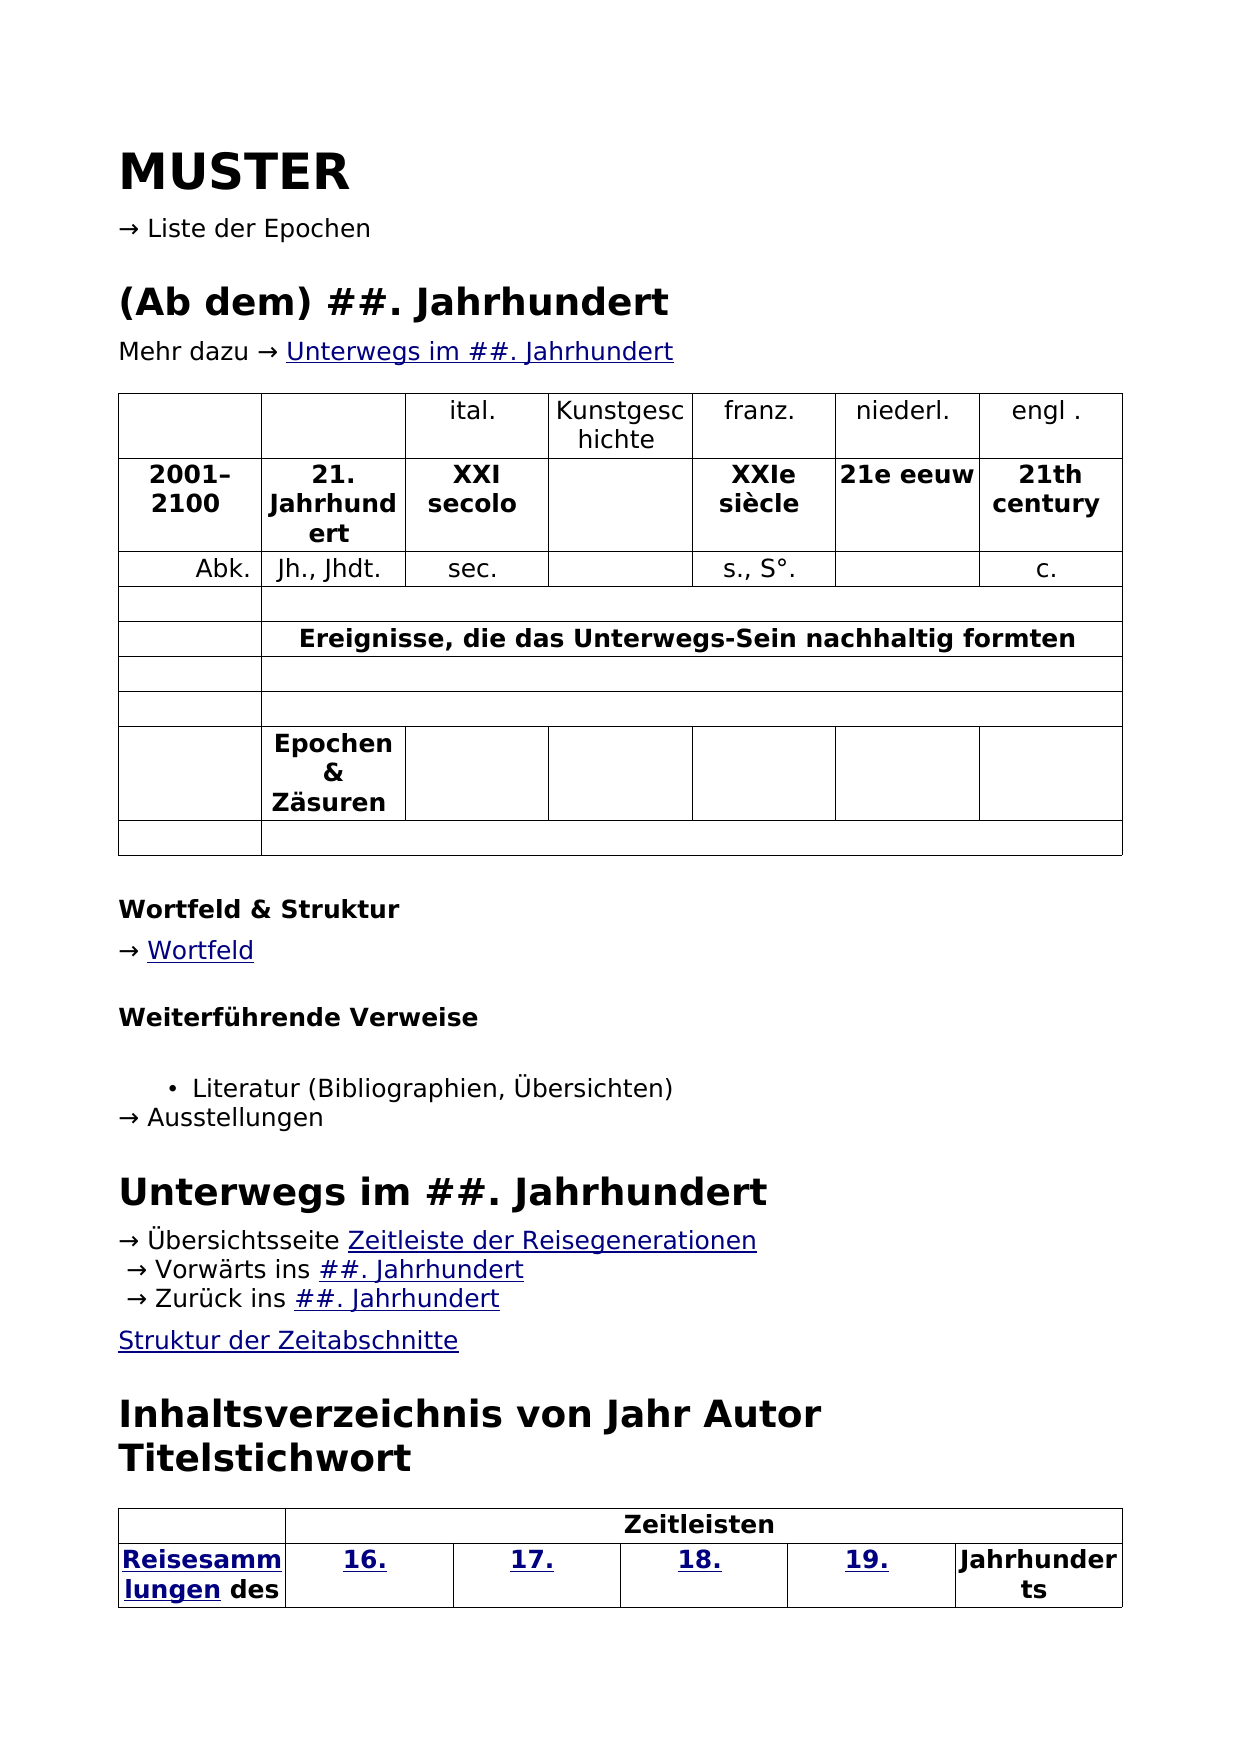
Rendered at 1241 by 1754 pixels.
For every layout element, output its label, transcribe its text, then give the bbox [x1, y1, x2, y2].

table_cell [836, 552, 979, 586]
text → Übersichtsseite Zeitleiste der Reisegenerationen → Vorwärts ins ##. Jahrhundert → Zurück ins ##. Jahrhundert [118, 1226, 1122, 1314]
table_cell c. [980, 552, 1122, 586]
table_cell s., S°. [693, 552, 835, 586]
table_header [119, 1509, 285, 1543]
table_cell [980, 727, 1122, 820]
table_cell XXIe siècle [693, 459, 835, 551]
table_cell Epochen & Zäsuren [262, 727, 405, 820]
table_cell Jh., Jhdt. [262, 552, 405, 586]
table_cell [262, 587, 1122, 621]
list Literatur (Bibliographien, Übersichten) [177, 1074, 1122, 1103]
table_header niederl. [836, 394, 979, 457]
table_cell Abk. [119, 552, 261, 586]
text → Liste der Epochen [118, 214, 1122, 243]
table_cell 2001–2100 [119, 459, 261, 551]
table_header [262, 394, 405, 457]
table_cell Jahrhunderts [956, 1544, 1122, 1607]
table_header engl . [980, 394, 1122, 457]
subtitle (Ab dem) ##. Jahrhundert [118, 281, 1122, 324]
table_header franz. [693, 394, 835, 457]
subtitle Weiterführende Verweise [118, 1003, 1122, 1032]
table_cell [262, 692, 1122, 726]
subtitle Wortfeld & Struktur [118, 895, 1122, 924]
table_cell XXI secolo [406, 459, 548, 551]
table_header Kunstgeschichte [549, 394, 692, 457]
table_header ital. [406, 394, 548, 457]
table_cell [119, 692, 261, 726]
subtitle Unterwegs im ##. Jahrhundert [118, 1170, 1122, 1214]
subtitle MUSTER [118, 143, 1122, 201]
table_cell 18. [621, 1544, 787, 1607]
table_cell [549, 552, 692, 586]
table_header Zeitleisten [286, 1509, 1122, 1543]
table_cell [262, 657, 1122, 691]
text → Wortfeld [118, 936, 1122, 966]
table_cell [119, 727, 261, 820]
table_cell [119, 587, 261, 621]
table_cell 21. Jahrhundert [262, 459, 405, 551]
table_cell [262, 821, 1122, 855]
table_cell [549, 727, 692, 820]
text → Ausstellungen [118, 1103, 1122, 1133]
table_cell [836, 727, 979, 820]
table_header [119, 394, 261, 457]
subtitle Inhaltsverzeichnis von Jahr Autor Titelstichwort [118, 1393, 1122, 1480]
table_cell sec. [406, 552, 548, 586]
table_cell 21e eeuw [836, 459, 979, 551]
table_cell [119, 821, 261, 855]
table_cell [119, 657, 261, 691]
table_cell Reisesammlungen des [119, 1544, 285, 1607]
table_cell 16. [286, 1544, 453, 1607]
text Mehr dazu → Unterwegs im ##. Jahrhundert [118, 337, 1122, 366]
table_cell [406, 727, 548, 820]
table_cell [549, 459, 692, 551]
table_cell [693, 727, 835, 820]
table_cell [119, 622, 261, 656]
table_cell Ereignisse, die das Unterwegs-Sein nachhaltig formten [262, 622, 1122, 656]
text Struktur der Zeitabschnitte [118, 1326, 1122, 1355]
table_cell 19. [788, 1544, 955, 1607]
table_cell 21th century [980, 459, 1122, 551]
table_cell 17. [454, 1544, 620, 1607]
